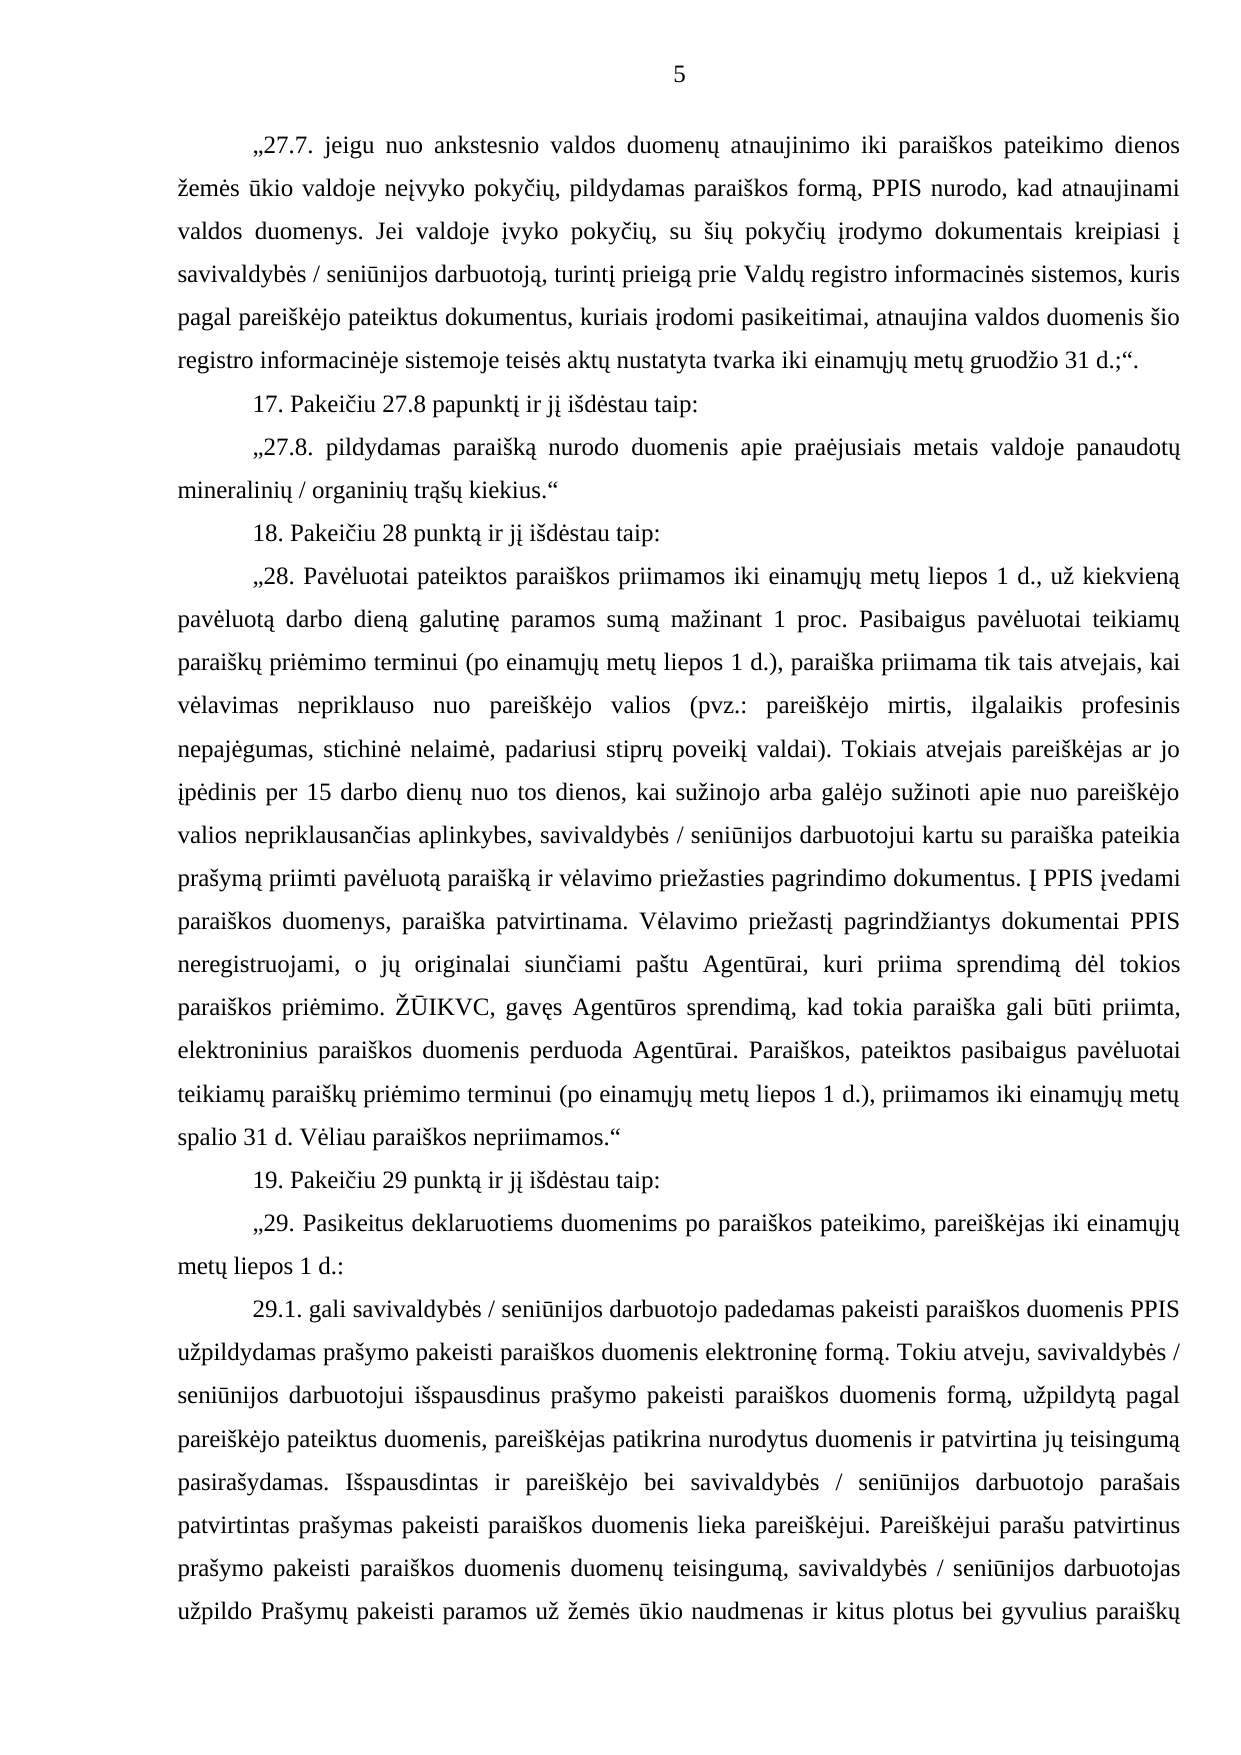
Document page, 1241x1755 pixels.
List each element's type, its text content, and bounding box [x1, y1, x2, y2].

text „29. Pasikeitus deklaruotiems duomenims po paraiškos pateikimo, pareiškėjas iki einamųjų metų liepos 1 d.: [177, 1208, 1181, 1280]
text 19. Pakeičiu 29 punktą ir jį išdėstau taip: [252, 1165, 1181, 1194]
text „27.8. pildydamas paraišką nurodo duomenis apie praėjusiais metais valdoje panaudotų mineralinių / organinių trąšų kiekius.“ [177, 432, 1181, 504]
text „28. Pavėluotai pateiktos paraiškos priimamos iki einamųjų metų liepos 1 d., už kiekvieną pavėluotą darbo dieną galutinę paramos sumą mažinant 1 proc. Pasibaigus pavėluotai teikiamų paraiškų priėmimo terminui (po einamųjų metų liepos 1 d.), paraiška priimama tik tais atvejais, kai vėlavimas nepriklauso nuo pareiškėjo valios (pvz.: pareiškėjo mirtis, ilgalaikis profesinis nepajėgumas, stichinė nelaimė, padariusi stiprų poveikį valdai). Tokiais atvejais pareiškėjas ar jo įpėdinis per 15 darbo dienų nuo tos dienos, kai sužinojo arba galėjo sužinoti apie nuo pareiškėjo valios nepriklausančias aplinkybes, savivaldybės / seniūnijos darbuotojui kartu su paraiška pateikia prašymą priimti pavėluotą paraišką ir vėlavimo priežasties pagrindimo dokumentus. Į PPIS įvedami paraiškos duomenys, paraiška patvirtinama. Vėlavimo priežastį pagrindžiantys dokumentai PPIS neregistruojami, o jų originalai siunčiami paštu Agentūrai, kuri priima sprendimą dėl tokios paraiškos priėmimo. ŽŪIKVC, gavęs Agentūros sprendimą, kad tokia paraiška gali būti priimta, elektroninius paraiškos duomenis perduoda Agentūrai. Paraiškos, pateiktos pasibaigus pavėluotai teikiamų paraiškų priėmimo terminui (po einamųjų metų liepos 1 d.), priimamos iki einamųjų metų spalio 31 d. Vėliau paraiškos nepriimamos.“ [177, 561, 1181, 1151]
text 29.1. gali savivaldybės / seniūnijos darbuotojo padedamas pakeisti paraiškos duomenis PPIS užpildydamas prašymo pakeisti paraiškos duomenis elektroninę formą. Tokiu atveju, savivaldybės / seniūnijos darbuotojui išspausdinus prašymo pakeisti paraiškos duomenis formą, užpildytą pagal pareiškėjo pateiktus duomenis, pareiškėjas patikrina nurodytus duomenis ir patvirtina jų teisingumą pasirašydamas. Išspausdintas ir pareiškėjo bei savivaldybės / seniūnijos darbuotojo parašais patvirtintas prašymas pakeisti paraiškos duomenis lieka pareiškėjui. Pareiškėjui parašu patvirtinus prašymo pakeisti paraiškos duomenis duomenų teisingumą, savivaldybės / seniūnijos darbuotojas užpildo Prašymų pakeisti paramos už žemės ūkio naudmenas ir kitus plotus bei gyvulius paraiškų [177, 1294, 1181, 1625]
text 17. Pakeičiu 27.8 papunktį ir jį išdėstau taip: [252, 389, 1181, 417]
text „27.7. jeigu nuo ankstesnio valdos duomenų atnaujinimo iki paraiškos pateikimo dienos žemės ūkio valdoje neįvyko pokyčių, pildydamas paraiškos formą, PPIS nurodo, kad atnaujinami valdos duomenys. Jei valdoje įvyko pokyčių, su šių pokyčių įrodymo dokumentais kreipiasi į savivaldybės / seniūnijos darbuotoją, turintį prieigą prie Valdų registro informacinės sistemos, kuris pagal pareiškėjo pateiktus dokumentus, kuriais įrodomi pasikeitimai, atnaujina valdos duomenis šio registro informacinėje sistemoje teisės aktų nustatyta tvarka iki einamųjų metų gruodžio 31 d.;“. [177, 130, 1181, 374]
text 18. Pakeičiu 28 punktą ir jį išdėstau taip: [252, 518, 1181, 547]
